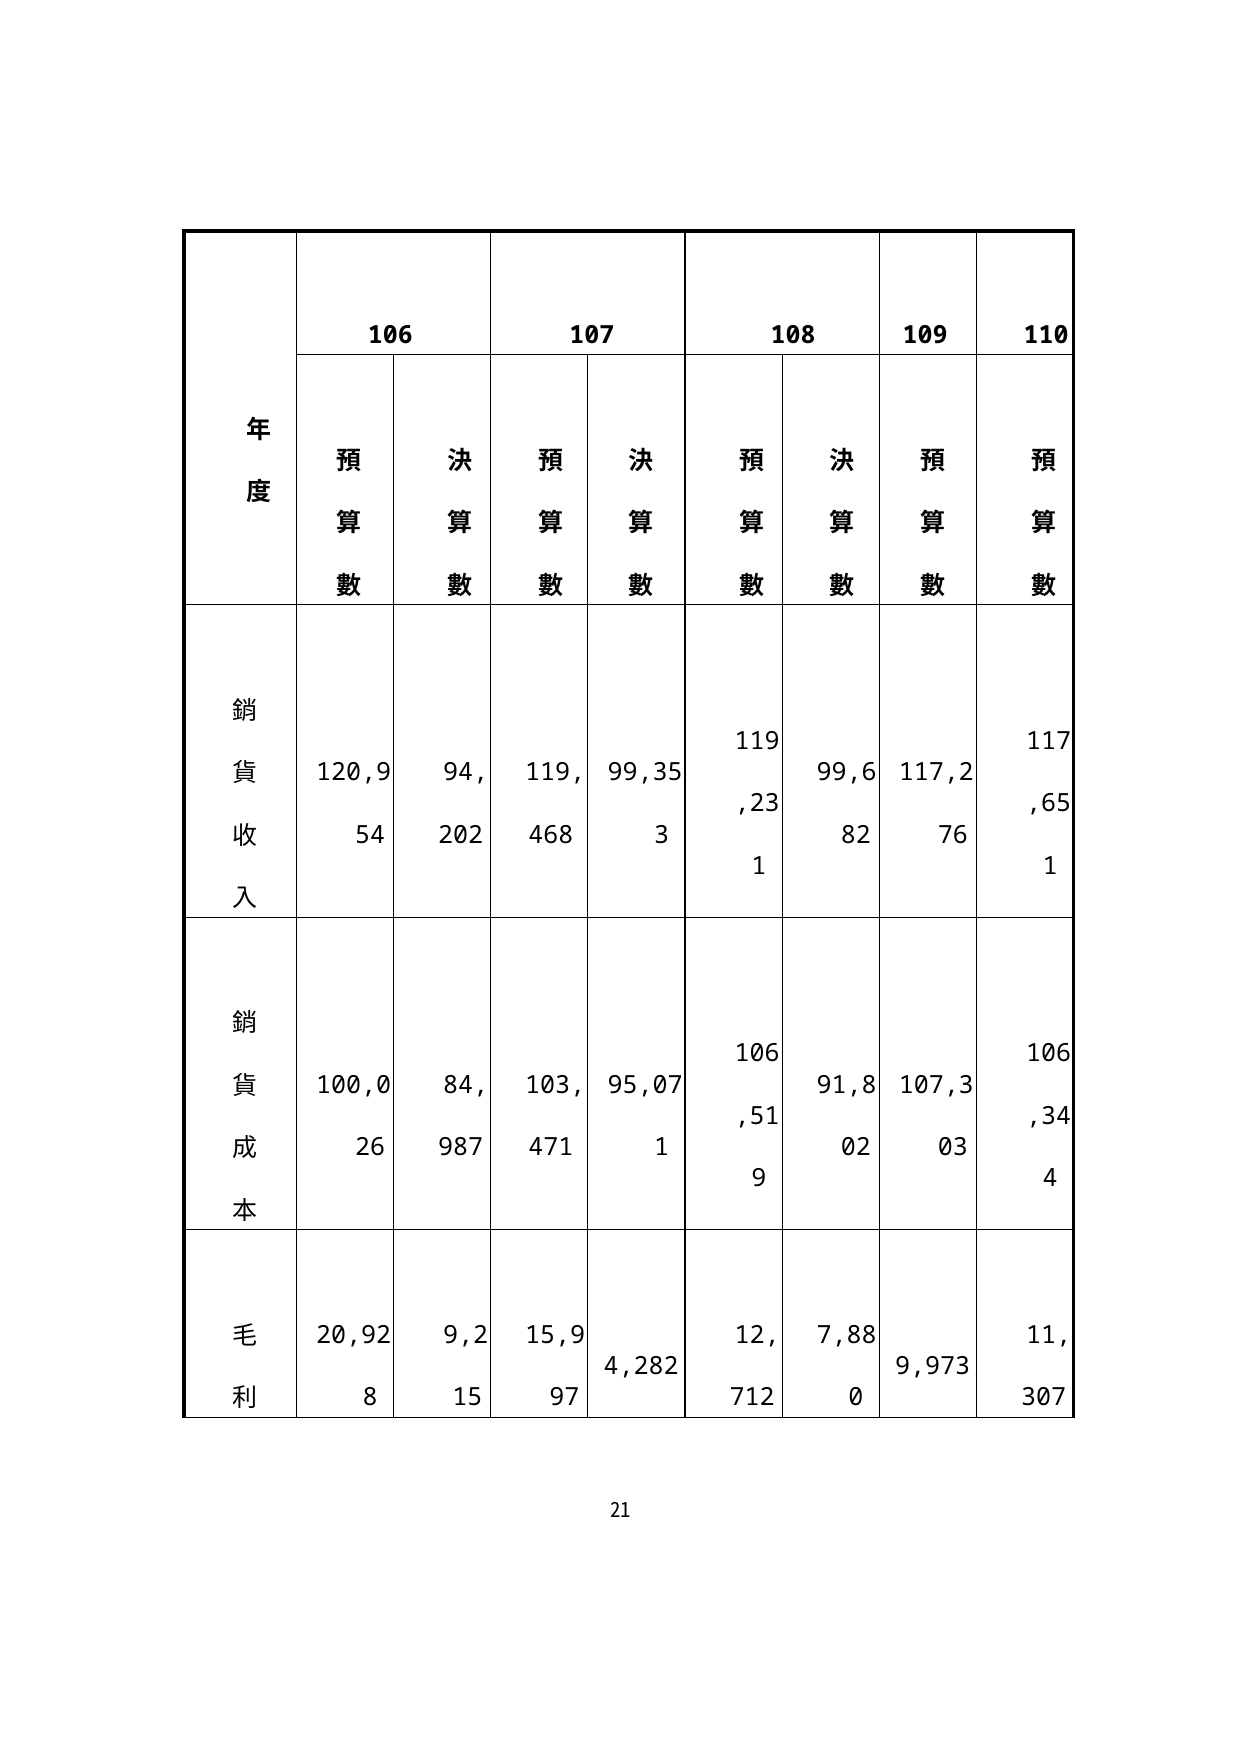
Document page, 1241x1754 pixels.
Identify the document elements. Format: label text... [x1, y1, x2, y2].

table_cell 95,071 [588, 918, 684, 1229]
table_cell 120,954 [297, 605, 393, 917]
table_cell 94,202 [394, 605, 490, 917]
table_header 106 [297, 233, 490, 354]
table_header 109 [880, 233, 976, 354]
table_cell 9,215 [394, 1230, 490, 1417]
table_cell 106,519 [686, 918, 782, 1229]
table_cell 12,712 [686, 1230, 782, 1417]
table_header 107 [491, 233, 684, 354]
table_cell 決算數 [588, 355, 684, 604]
table_cell 119,231 [686, 605, 782, 917]
table_cell 99,682 [783, 605, 879, 917]
table_cell 99,353 [588, 605, 684, 917]
table_cell 106,344 [977, 918, 1072, 1229]
table_header 110 [977, 233, 1072, 354]
table_cell 117,651 [977, 605, 1072, 917]
table_cell 銷貨成本 [186, 918, 296, 1229]
table_cell 銷貨收入 [186, 605, 296, 917]
table_cell 107,303 [880, 918, 976, 1229]
table_cell 11,307 [977, 1230, 1072, 1417]
table_cell 預算數 [686, 355, 782, 604]
table_cell 20,928 [297, 1230, 393, 1417]
table_cell 91,802 [783, 918, 879, 1229]
table_cell 119,468 [491, 605, 587, 917]
table_cell 預算數 [977, 355, 1072, 604]
table_header 年度 [186, 233, 296, 604]
table_cell 117,276 [880, 605, 976, 917]
table_cell 毛利 [186, 1230, 296, 1417]
table_cell 預算數 [491, 355, 587, 604]
table_cell 15,997 [491, 1230, 587, 1417]
table_cell 4,282 [588, 1230, 684, 1417]
table_cell 7,880 [783, 1230, 879, 1417]
table_cell 預算數 [880, 355, 976, 604]
table_cell 84,987 [394, 918, 490, 1229]
table_cell 預算數 [297, 355, 393, 604]
table_cell 100,026 [297, 918, 393, 1229]
table_header 108 [686, 233, 879, 354]
table_cell 9,973 [880, 1230, 976, 1417]
table_cell 決算數 [783, 355, 879, 604]
table_cell 決算數 [394, 355, 490, 604]
table_cell 103,471 [491, 918, 587, 1229]
